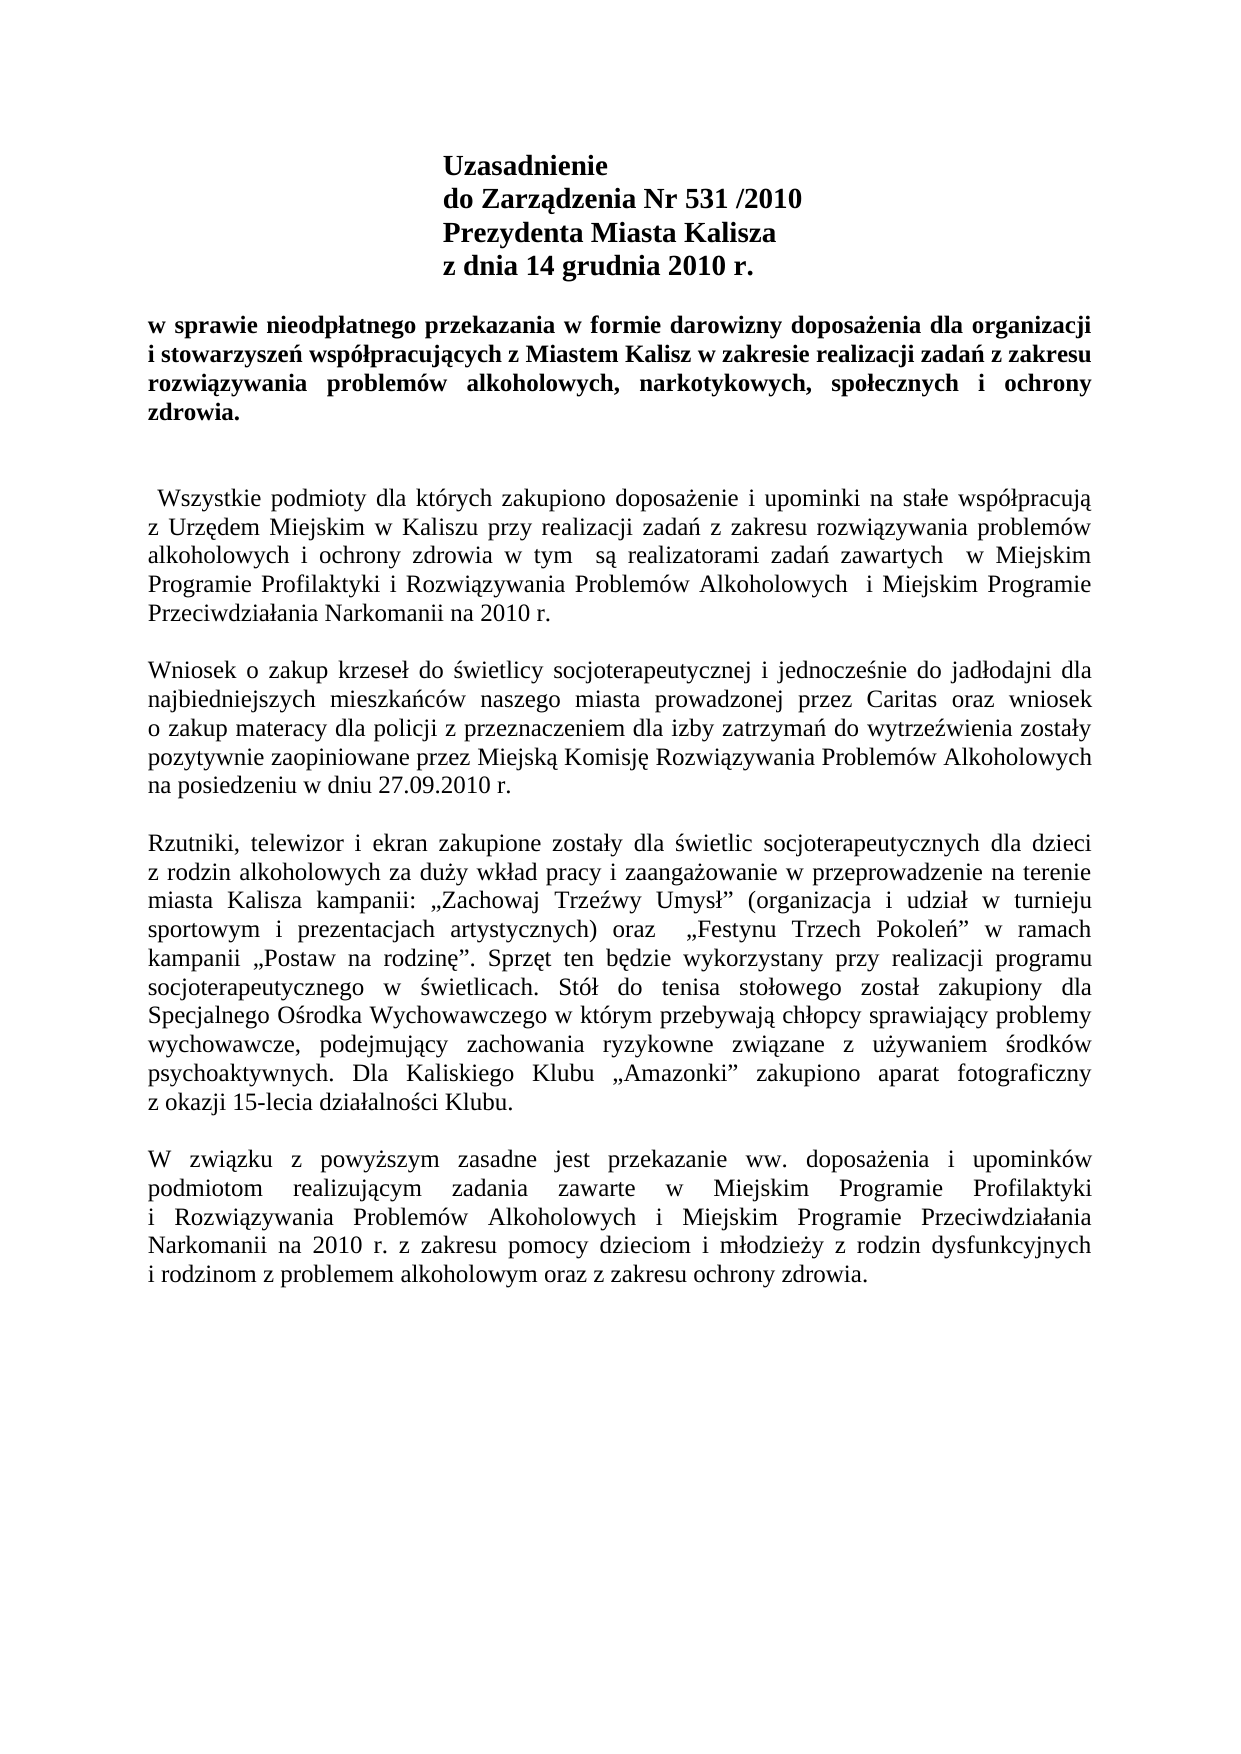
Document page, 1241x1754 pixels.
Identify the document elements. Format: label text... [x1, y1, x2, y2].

text z dnia 14 grudnia 2010 r. [369, 248, 1093, 282]
text Rzutniki, telewizor i ekran zakupione zostały dla świetlic socjoterapeutycznych dla dzieci z rodzin alkoholowych za duży wkład pracy i zaangażowanie w przeprowadzenie na terenie miasta Kalisza kampanii: „Zachowaj Trzeźwy Umysł” (organizacja i udział w turnieju sportowym i prezentacjach artystycznych) oraz „Festynu Trzech Pokoleń” w ramach kampanii „Postaw na rodzinę”. Sprzęt ten będzie wykorzystany przy realizacji programu socjoterapeutycznego w świetlicach. Stół do tenisa stołowego został zakupiony dla Specjalnego Ośrodka Wychowawczego w którym przebywają chłopcy sprawiający problemy wychowawcze, podejmujący zachowania ryzykowne związane z używaniem środków psychoaktywnych. Dla Kaliskiego Klubu „Amazonki” zakupiono aparat fotograficzny z okazji 15-lecia działalności Klubu. [148, 828, 1093, 1116]
text Wszystkie podmioty dla których zakupiono doposażenie i upominki na stałe współpracują z Urzędem Miejskim w Kaliszu przy realizacji zadań z zakresu rozwiązywania problemów alkoholowych i ochrony zdrowia w tym są realizatorami zadań zawartych w Miejskim Programie Profilaktyki i Rozwiązywania Problemów Alkoholowych i Miejskim Programie Przeciwdziałania Narkomanii na 2010 r. [148, 483, 1093, 627]
text W związku z powyższym zasadne jest przekazanie ww. doposażenia i upominków podmiotom realizującym zadania zawarte w Miejskim Programie Profilaktyki i Rozwiązywania Problemów Alkoholowych i Miejskim Programie Przeciwdziałania Narkomanii na 2010 r. z zakresu pomocy dzieciom i młodzieży z rodzin dysfunkcyjnych i rodzinom z problemem alkoholowym oraz z zakresu ochrony zdrowia. [148, 1144, 1093, 1288]
text do Zarządzenia Nr 531 /2010 [369, 181, 1093, 215]
text Wniosek o zakup krzeseł do świetlicy socjoterapeutycznej i jednocześnie do jadłodajni dla najbiedniejszych mieszkańców naszego miasta prowadzonej przez Caritas oraz wniosek o zakup materacy dla policji z przeznaczeniem dla izby zatrzymań do wytrzeźwienia zostały pozytywnie zaopiniowane przez Miejską Komisję Rozwiązywania Problemów Alkoholowych na posiedzeniu w dniu 27.09.2010 r. [148, 656, 1093, 799]
text Prezydenta Miasta Kalisza [369, 215, 1093, 248]
text Uzasadnienie [148, 148, 1093, 181]
text w sprawie nieodpłatnego przekazania w formie darowizny doposażenia dla organizacji i stowarzyszeń współpracujących z Miastem Kalisz w zakresie realizacji zadań z zakresu rozwiązywania problemów alkoholowych, narkotykowych, społecznych i ochrony zdrowia. [148, 311, 1093, 426]
